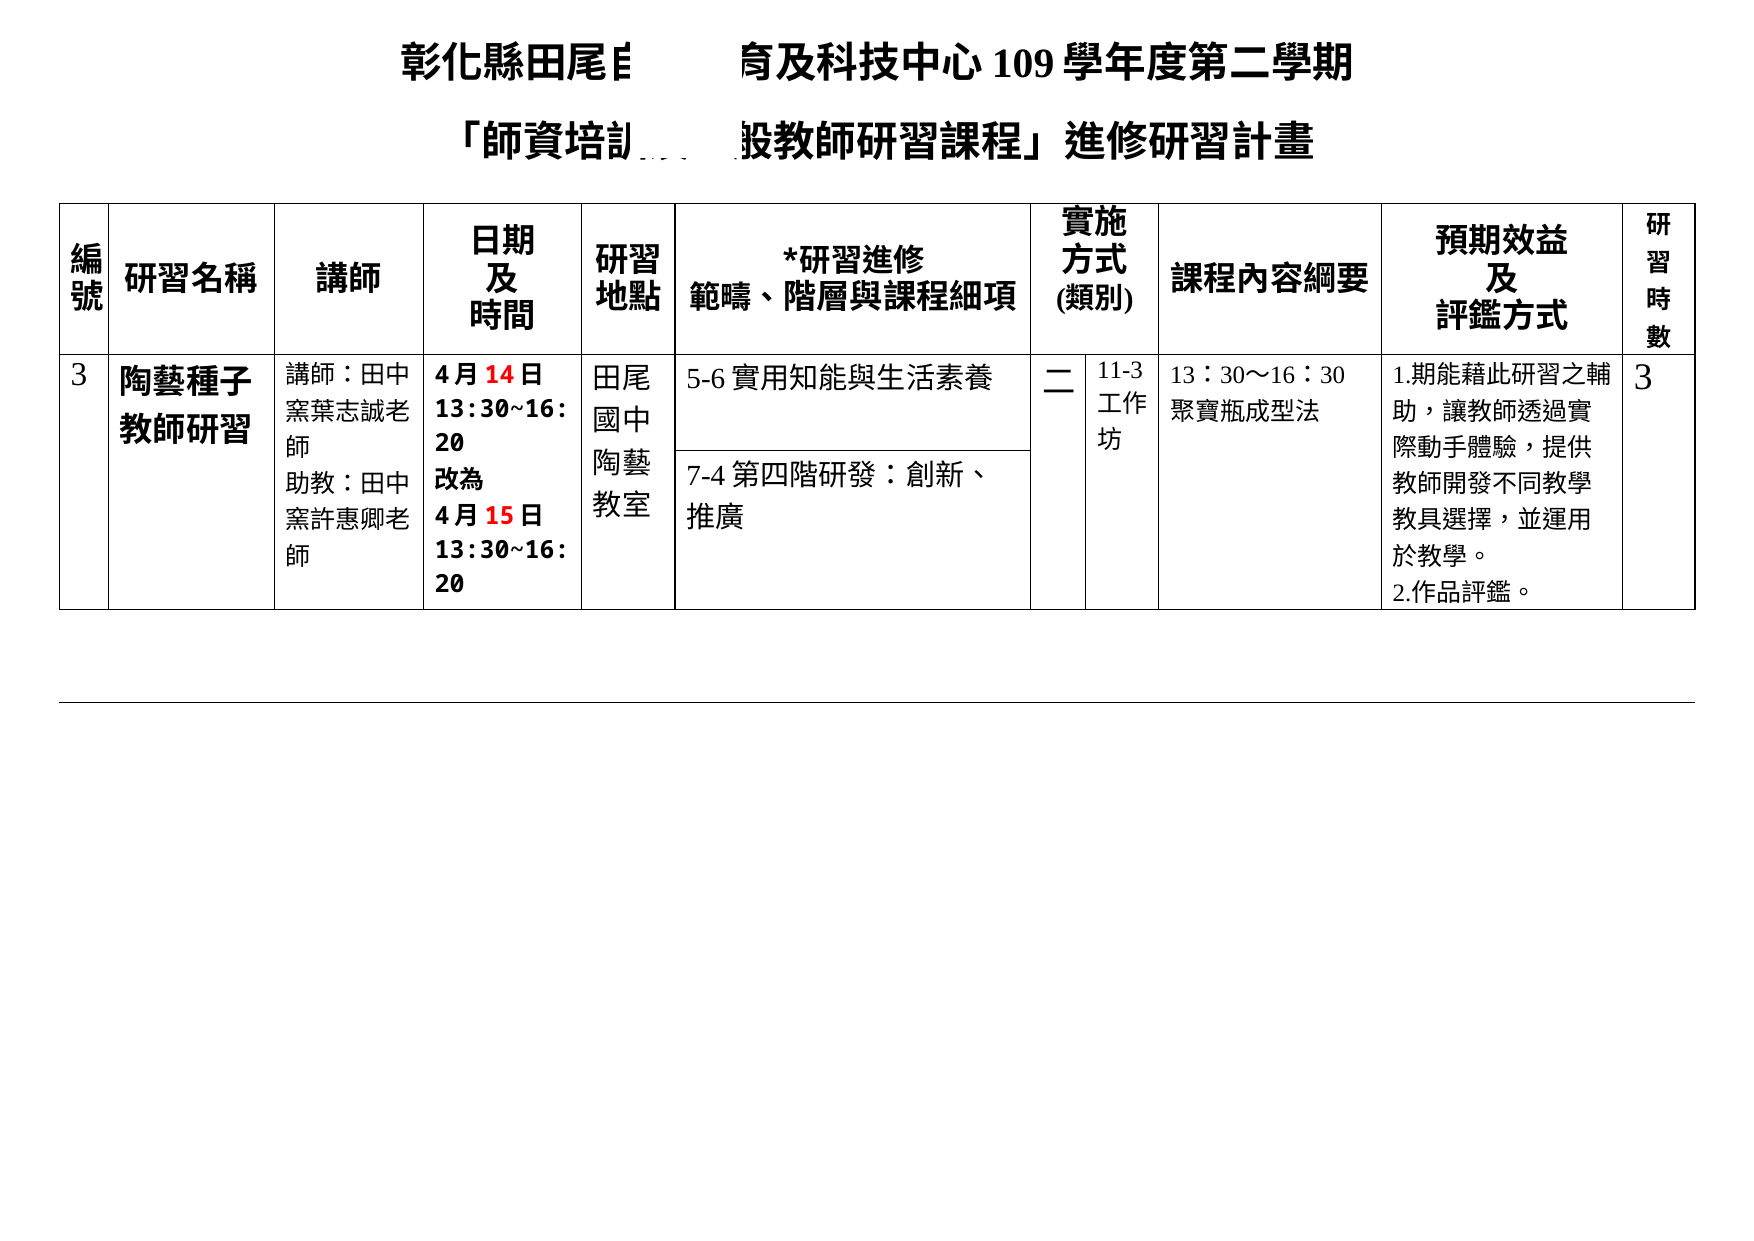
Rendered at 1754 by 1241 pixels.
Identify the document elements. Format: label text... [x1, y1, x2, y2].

table_header 研習 地點 [582, 204, 674, 354]
table_header *研習進修 範疇、階層與課程細項 [676, 204, 1030, 354]
table_cell 陶藝種子教師研習 [109, 355, 274, 608]
table_cell 4月14日 13:30~16:20 改為 4月15日 13:30~16:20 [424, 355, 581, 608]
table_cell 11-3工作坊 [1086, 355, 1158, 608]
table_cell 3 [60, 355, 108, 608]
table_cell 5-6實用知能與生活素養 [676, 355, 1030, 450]
table_header 日期 及 時間 [424, 204, 581, 354]
table_cell 3 [1623, 355, 1694, 608]
table_cell 7-4第四階研發：創新、推廣 [676, 451, 1030, 608]
table_cell 講師：田中窯葉志誠老師 助教：田中窯許惠卿老師 [275, 355, 423, 608]
table_header 課程內容綱要 [1159, 204, 1381, 354]
table_cell 田尾國中 陶藝教室 [582, 355, 674, 608]
table_cell 13：30～16：30聚寶瓶成型法 [1159, 355, 1381, 608]
text 「師資培訓及一般教師研習課程」進修研習計畫 [59, 123, 1695, 165]
table_header 講師 [275, 204, 423, 354]
table_header 研習時數 [1623, 204, 1694, 354]
text 彰化縣田尾自造教育及科技中心109學年度第二學期 [59, 17, 1695, 158]
table_header 編號 [60, 204, 108, 354]
table_header 預期效益 及 評鑑方式 [1382, 204, 1622, 354]
table_header 研習名稱 [109, 204, 274, 354]
table_cell 1.期能藉此研習之輔助，讓教師透過實際動手體驗，提供教師開發不同教學教具選擇，並運用於教學。 2.作品評鑑。 [1382, 355, 1622, 608]
table_header 實施 方式 (類別) [1031, 204, 1158, 354]
table_cell 二 [1031, 355, 1085, 608]
